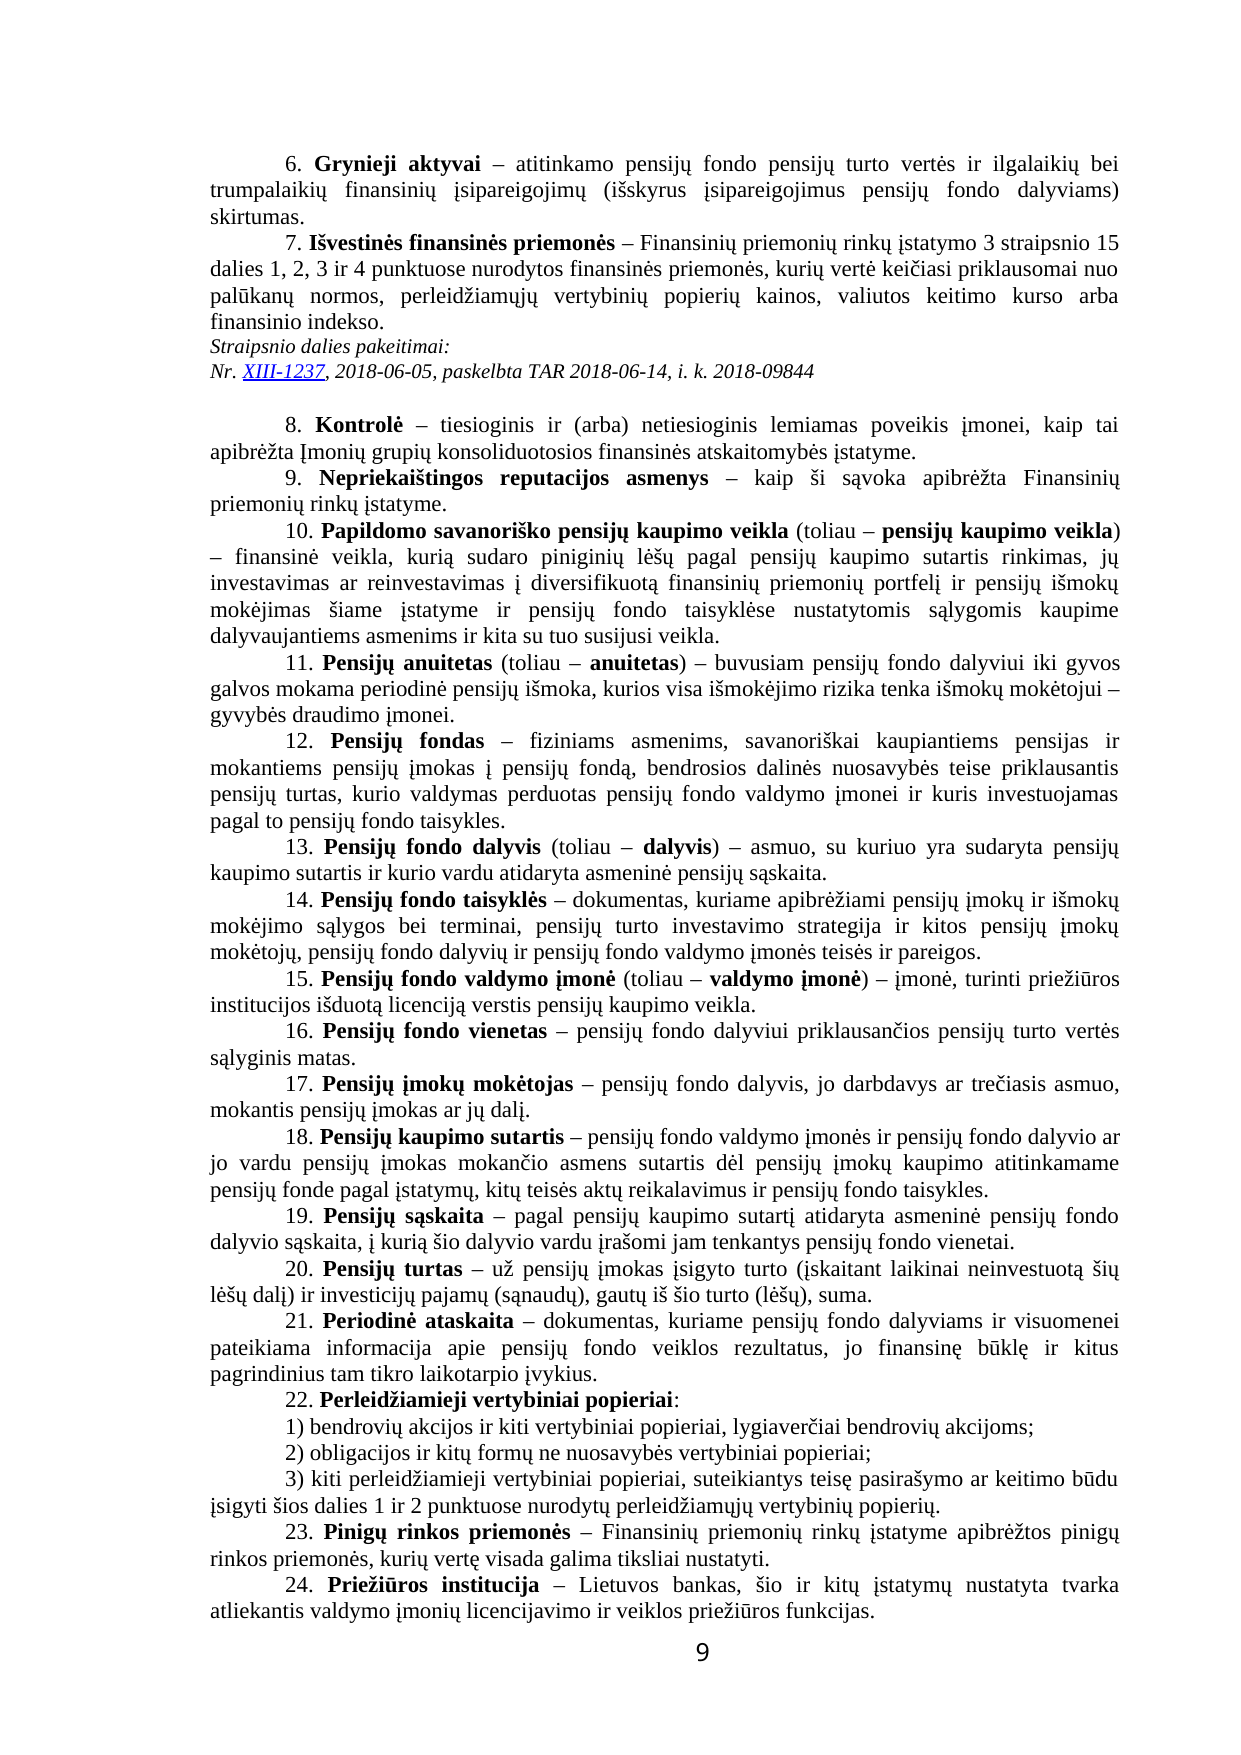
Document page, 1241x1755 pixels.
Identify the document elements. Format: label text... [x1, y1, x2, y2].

text 10. Papildomo savanoriško pensijų kaupimo veikla (toliau – pensijų kaupimo veikla) – finansinė veikla, kurią sudaro piniginių lėšų pagal pensijų kaupimo sutartis rinkimas, jų investavimas ar reinvestavimas į diversifikuotą finansinių priemonių portfelį ir pensijų išmokų mokėjimas šiame įstatyme ir pensijų fondo taisyklėse nustatytomis sąlygomis kaupime dalyvaujantiems asmenims ir kita su tuo susijusi veikla. [210, 517, 1120, 648]
text 2) obligacijos ir kitų formų ne nuosavybės vertybiniai popieriai; [210, 1439, 1120, 1466]
text 7. Išvestinės finansinės priemonės – Finansinių priemonių rinkų įstatymo 3 straipsnio 15 dalies 1, 2, 3 ir 4 punktuose nurodytos finansinės priemonės, kurių vertė keičiasi priklausomai nuo palūkanų normos, perleidžiamųjų vertybinių popierių kainos, valiutos keitimo kurso arba finansinio indekso. [210, 229, 1120, 334]
text 15. Pensijų fondo valdymo įmonė (toliau – valdymo įmonė) – įmonė, turinti priežiūros institucijos išduotą licenciją verstis pensijų kaupimo veikla. [210, 965, 1120, 1017]
text Nr. XIII-1237, 2018-06-05, paskelbta TAR 2018-06-14, i. k. 2018-09844 [210, 358, 1120, 383]
text 23. Pinigų rinkos priemonės – Finansinių priemonių rinkų įstatyme apibrėžtos pinigų rinkos priemonės, kurių vertę visada galima tiksliai nustatyti. [210, 1518, 1120, 1571]
text 24. Priežiūros institucija – Lietuvos bankas, šio ir kitų įstatymų nustatyta tvarka atliekantis valdymo įmonių licencijavimo ir veiklos priežiūros funkcijas. [210, 1571, 1120, 1624]
text 9. Nepriekaištingos reputacijos asmenys – kaip ši sąvoka apibrėžta Finansinių priemonių rinkų įstatyme. [210, 464, 1120, 517]
text 13. Pensijų fondo dalyvis (toliau – dalyvis) – asmuo, su kuriuo yra sudaryta pensijų kaupimo sutartis ir kurio vardu atidaryta asmeninė pensijų sąskaita. [210, 833, 1120, 886]
text 12. Pensijų fondas – fiziniams asmenims, savanoriškai kaupiantiems pensijas ir mokantiems pensijų įmokas į pensijų fondą, bendrosios dalinės nuosavybės teise priklausantis pensijų turtas, kurio valdymas perduotas pensijų fondo valdymo įmonei ir kuris investuojamas pagal to pensijų fondo taisykles. [210, 728, 1120, 833]
text Straipsnio dalies pakeitimai: [210, 334, 1120, 358]
text 8. Kontrolė – tiesioginis ir (arba) netiesioginis lemiamas poveikis įmonei, kaip tai apibrėžta Įmonių grupių konsoliduotosios finansinės atskaitomybės įstatyme. [210, 411, 1120, 464]
text 11. Pensijų anuitetas (toliau – anuitetas) – buvusiam pensijų fondo dalyviui iki gyvos galvos mokama periodinė pensijų išmoka, kurios visa išmokėjimo rizika tenka išmokų mokėtojui – gyvybės draudimo įmonei. [210, 648, 1120, 728]
text 3) kiti perleidžiamieji vertybiniai popieriai, suteikiantys teisę pasirašymo ar keitimo būdu įsigyti šios dalies 1 ir 2 punktuose nurodytų perleidžiamųjų vertybinių popierių. [210, 1466, 1120, 1518]
text 14. Pensijų fondo taisyklės – dokumentas, kuriame apibrėžiami pensijų įmokų ir išmokų mokėjimo sąlygos bei terminai, pensijų turto investavimo strategija ir kitos pensijų įmokų mokėtojų, pensijų fondo dalyvių ir pensijų fondo valdymo įmonės teisės ir pareigos. [210, 886, 1120, 965]
text 19. Pensijų sąskaita – pagal pensijų kaupimo sutartį atidaryta asmeninė pensijų fondo dalyvio sąskaita, į kurią šio dalyvio vardu įrašomi jam tenkantys pensijų fondo vienetai. [210, 1202, 1120, 1255]
text 6. Grynieji aktyvai – atitinkamo pensijų fondo pensijų turto vertės ir ilgalaikių bei trumpalaikių finansinių įsipareigojimų (išskyrus įsipareigojimus pensijų fondo dalyviams) skirtumas. [210, 150, 1120, 229]
text 22. Perleidžiamieji vertybiniai popieriai: [210, 1386, 1120, 1413]
text 17. Pensijų įmokų mokėtojas – pensijų fondo dalyvis, jo darbdavys ar trečiasis asmuo, mokantis pensijų įmokas ar jų dalį. [210, 1070, 1120, 1123]
text 20. Pensijų turtas – už pensijų įmokas įsigyto turto (įskaitant laikinai neinvestuotą šių lėšų dalį) ir investicijų pajamų (sąnaudų), gautų iš šio turto (lėšų), suma. [210, 1255, 1120, 1307]
text 21. Periodinė ataskaita – dokumentas, kuriame pensijų fondo dalyviams ir visuomenei pateikiama informacija apie pensijų fondo veiklos rezultatus, jo finansinę būklę ir kitus pagrindinius tam tikro laikotarpio įvykius. [210, 1307, 1120, 1386]
text 18. Pensijų kaupimo sutartis – pensijų fondo valdymo įmonės ir pensijų fondo dalyvio ar jo vardu pensijų įmokas mokančio asmens sutartis dėl pensijų įmokų kaupimo atitinkamame pensijų fonde pagal įstatymų, kitų teisės aktų reikalavimus ir pensijų fondo taisykles. [210, 1123, 1120, 1202]
text 1) bendrovių akcijos ir kiti vertybiniai popieriai, lygiaverčiai bendrovių akcijoms; [210, 1413, 1120, 1439]
text 16. Pensijų fondo vienetas – pensijų fondo dalyviui priklausančios pensijų turto vertės sąlyginis matas. [210, 1017, 1120, 1070]
